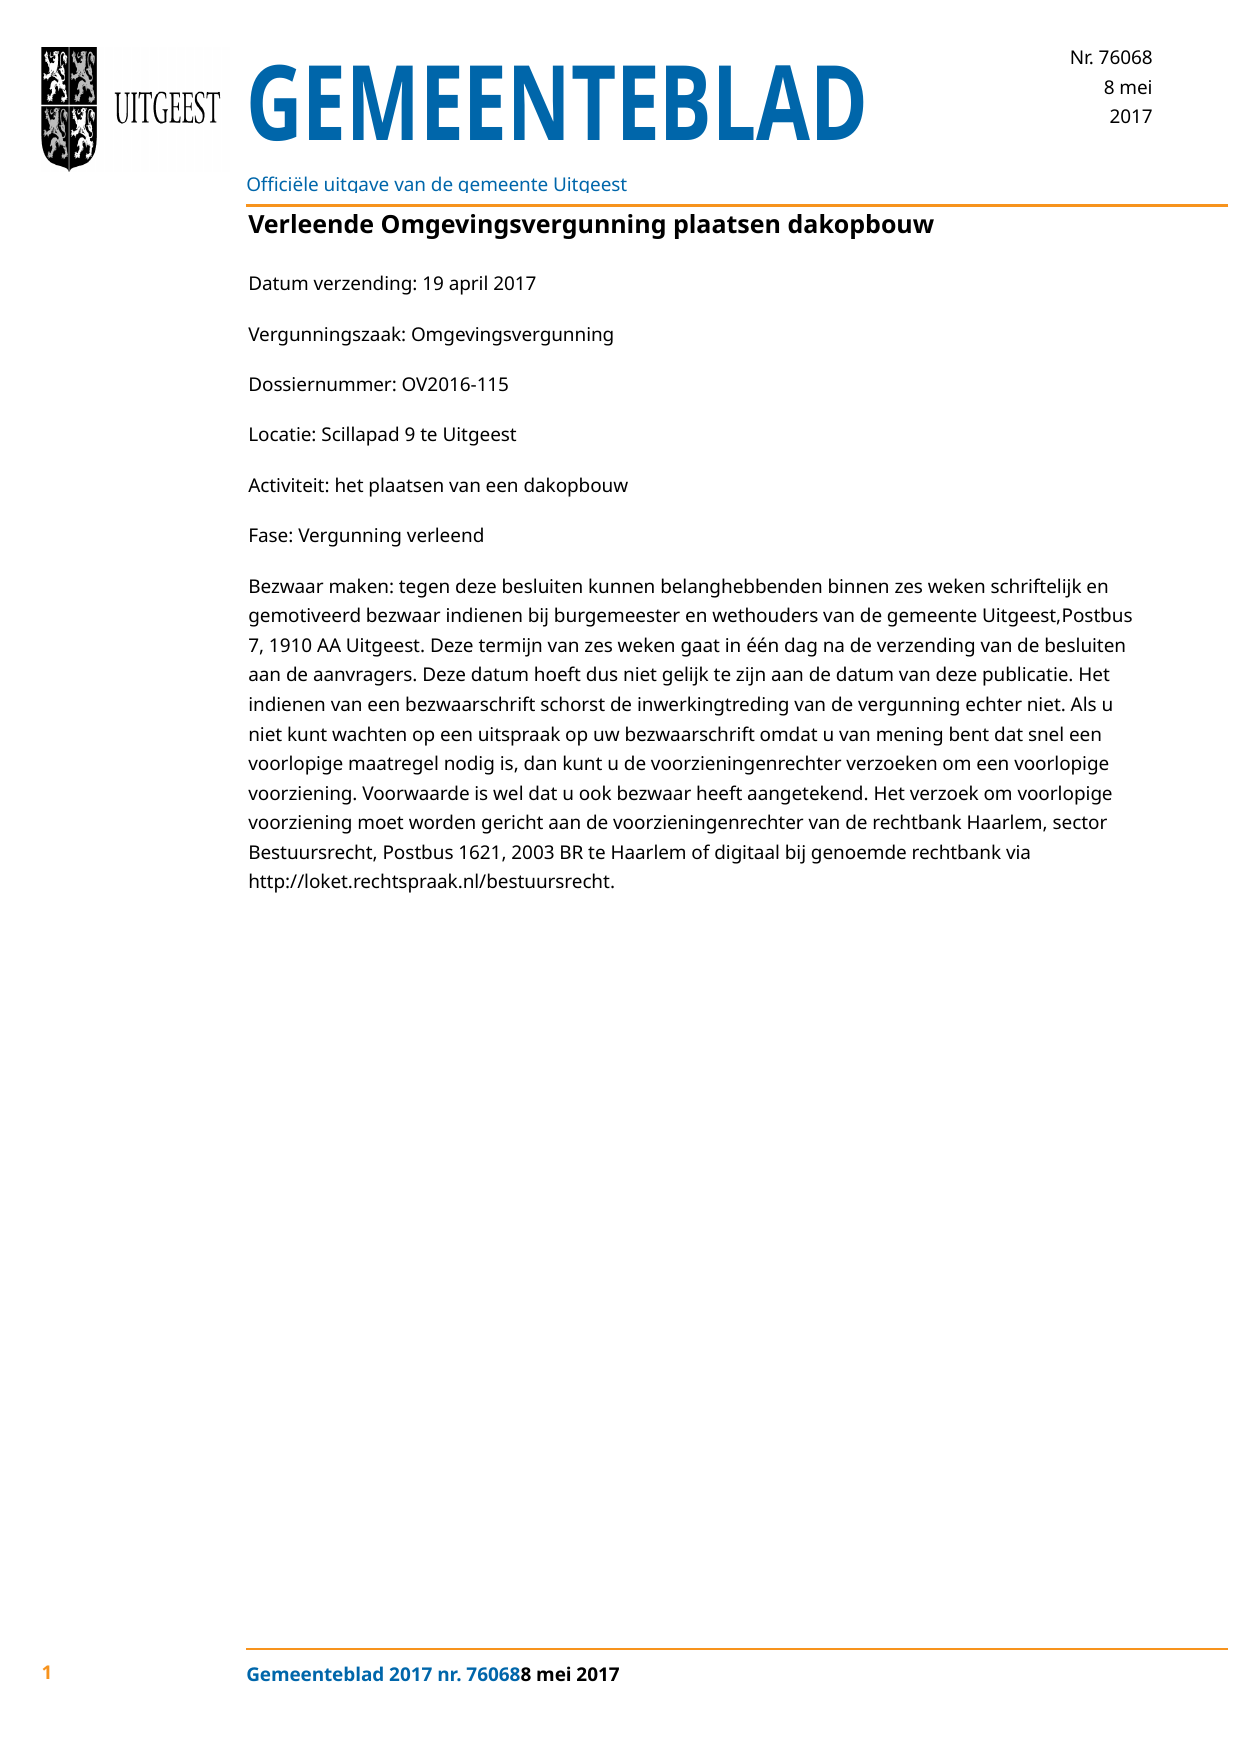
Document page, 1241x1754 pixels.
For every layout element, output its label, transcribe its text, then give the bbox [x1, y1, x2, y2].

text Verleende Omgevingsvergunning plaatsen dakopbouw [248, 207, 1152, 241]
text Locatie: Scillapad 9 te Uitgeest [248, 422, 1152, 447]
picture [41, 47, 231, 172]
text Vergunningszaak: Omgevingsvergunning [248, 321, 1152, 346]
text Activiteit: het plaatsen van een dakopbouw [248, 472, 1152, 498]
text Bezwaar maken: tegen deze besluiten kunnen belanghebbenden binnen zes weken schriftelijk en gemotiveerd bezwaar indienen bij burgemeester en wethouders van de gemeente Uitgeest,Postbus 7, 1910 AA Uitgeest. Deze termijn van zes weken gaat in één dag na de verzending van de besluiten aan de aanvragers. Deze datum hoeft dus niet gelijk te zijn aan de datum van deze publicatie. Het indienen van een bezwaarschrift schorst de inwerkingtreding van de vergunning echter niet. Als u niet kunt wachten op een uitspraak op uw bezwaarschrift omdat u van mening bent dat snel een voorlopige maatregel nodig is, dan kunt u de voorzieningenrechter verzoeken om een voorlopige voorziening. Voorwaarde is wel dat u ook bezwaar heeft aangetekend. Het verzoek om voorlopige voorziening moet worden gericht aan de voorzieningenrechter van de rechtbank Haarlem, sector Bestuursrecht, Postbus 1621, 2003 BR te Haarlem of digitaal bij genoemde rechtbank via http://loket.rechtspraak.nl/bestuursrecht. [248, 573, 1152, 894]
text Fase: Vergunning verleend [248, 522, 1152, 548]
text Dossiernummer: OV2016-115 [248, 371, 1152, 397]
text Datum verzending: 19 april 2017 [248, 270, 1152, 296]
